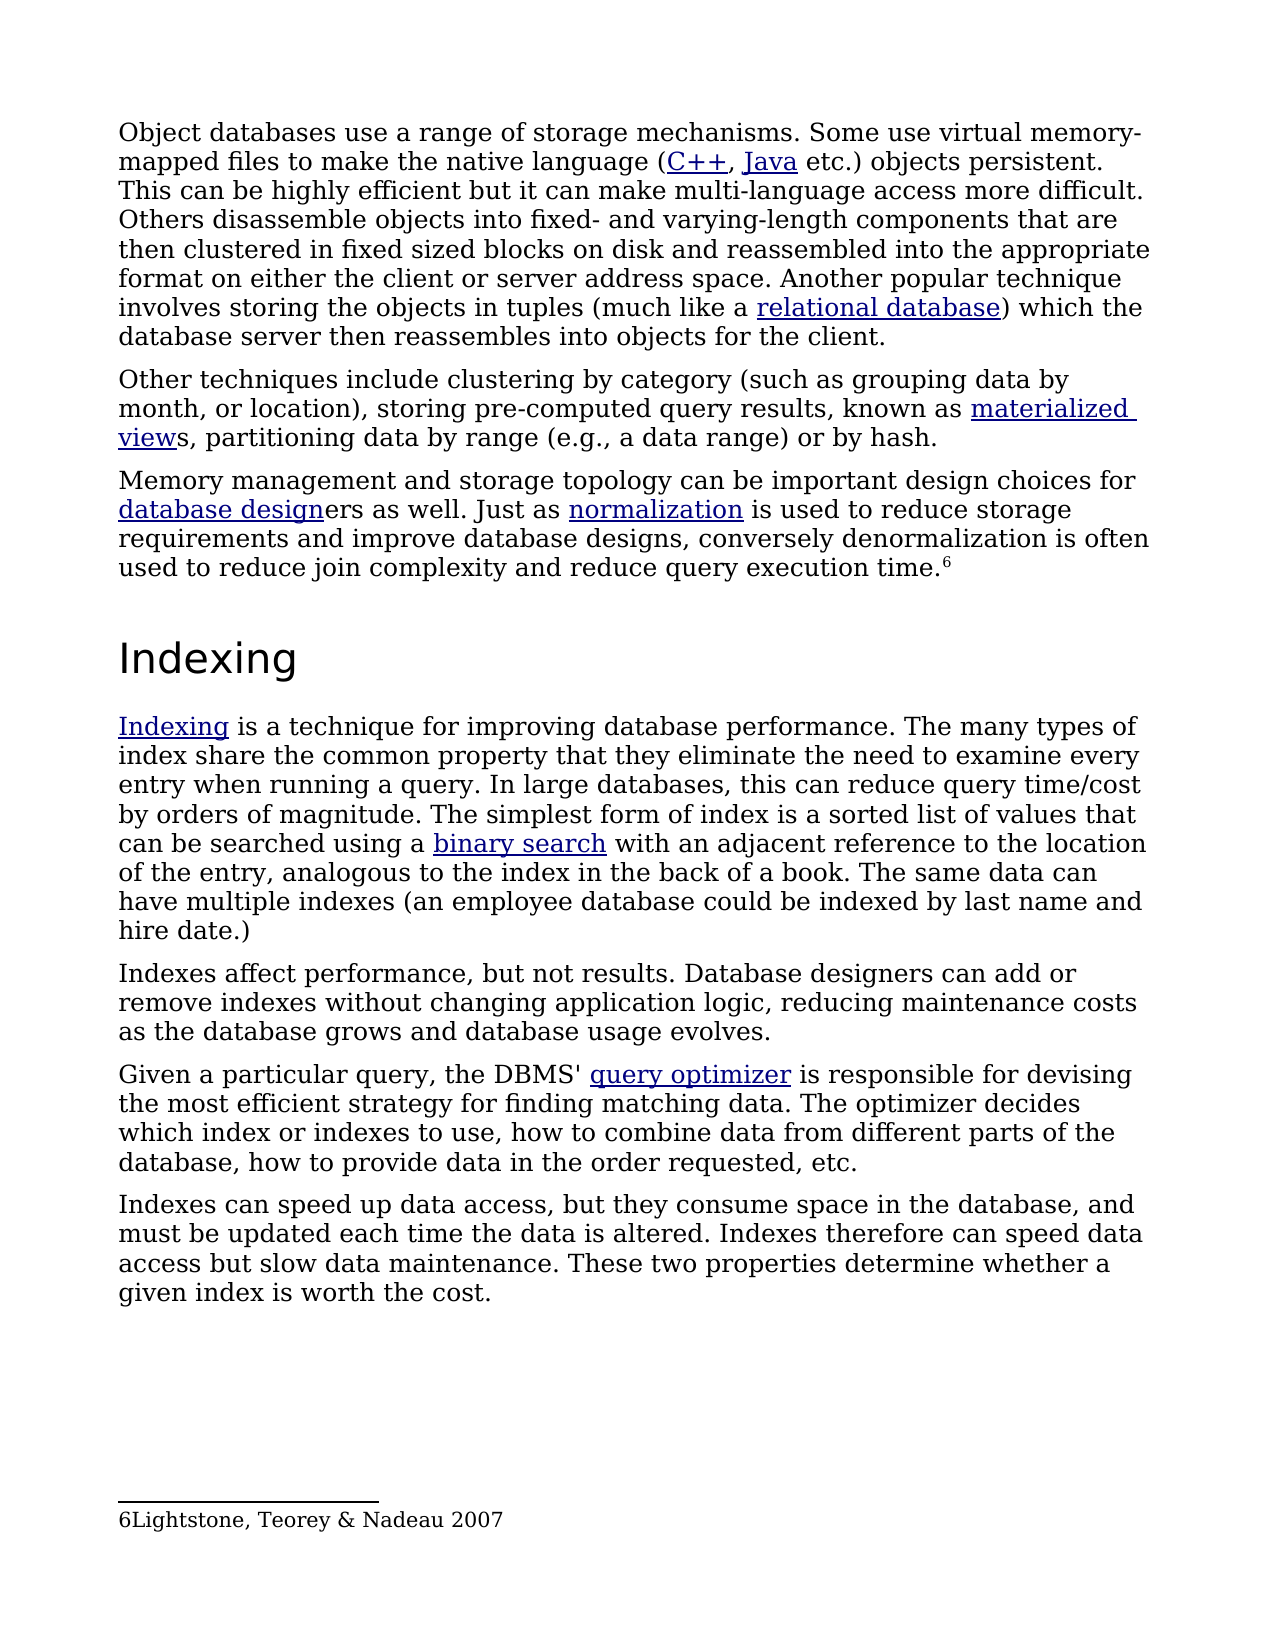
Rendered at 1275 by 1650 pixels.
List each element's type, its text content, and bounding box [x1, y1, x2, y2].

text Other techniques include clustering by category (such as grouping data by month, or location), storing pre-computed query results, known as materialized views, partitioning data by range (e.g., a data range) or by hash. [118, 365, 1157, 452]
text Indexing is a technique for improving database performance. The many types of index share the common property that they eliminate the need to examine every entry when running a query. In large databases, this can reduce query time/cost by orders of magnitude. The simplest form of index is a sorted list of values that can be searched using a binary search with an adjacent reference to the location of the entry, analogous to the index in the back of a book. The same data can have multiple indexes (an employee database could be indexed by last name and hire date.) [118, 712, 1157, 946]
text Given a particular query, the DBMS' query optimizer is responsible for devising the most efficient strategy for finding matching data. The optimizer decides which index or indexes to use, how to combine data from different parts of the database, how to provide data in the order requested, etc. [118, 1060, 1157, 1177]
text Object databases use a range of storage mechanisms. Some use virtual memory-mapped files to make the native language (C++, Java etc.) objects persistent. This can be highly efficient but it can make multi-language access more difficult. Others disassemble objects into fixed- and varying-length components that are then clustered in fixed sized blocks on disk and reassembled into the appropriate format on either the client or server address space. Another popular technique involves storing the objects in tuples (much like a relational database) which the database server then reassembles into objects for the client. [118, 118, 1157, 351]
text Indexes affect performance, but not results. Database designers can add or remove indexes without changing application logic, reducing maintenance costs as the database grows and database usage evolves. [118, 959, 1157, 1047]
text Lightstone, Teorey & Nadeau 2007 [118, 1508, 1157, 1532]
text Indexes can speed up data access, but they consume space in the database, and must be updated each time the data is altered. Indexes therefore can speed data access but slow data maintenance. These two properties determine whether a given index is worth the cost. [118, 1190, 1157, 1307]
text Memory management and storage topology can be important design choices for database designers as well. Just as normalization is used to reduce storage requirements and improve database designs, conversely denormalization is often used to reduce join complexity and reduce query execution time. [118, 466, 1157, 583]
subtitle Indexing [118, 635, 1157, 684]
